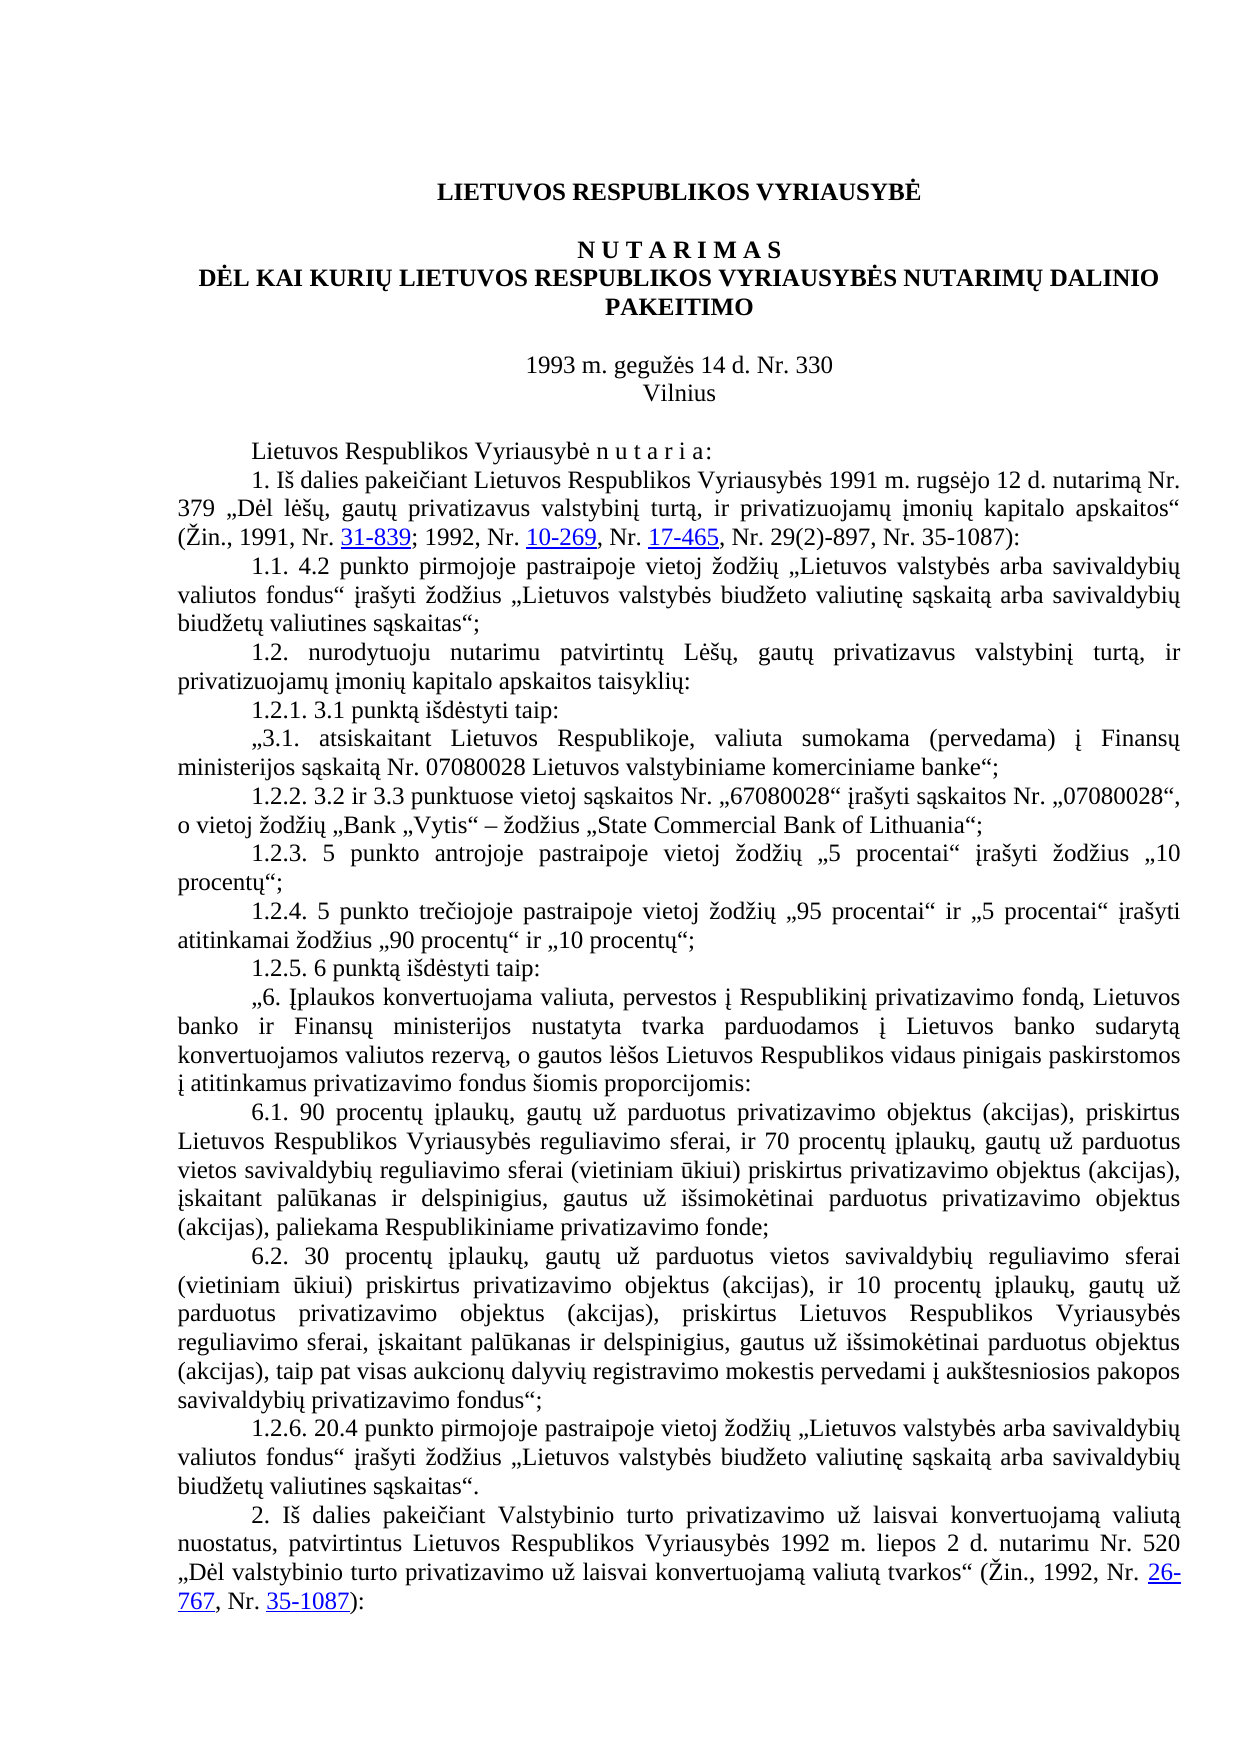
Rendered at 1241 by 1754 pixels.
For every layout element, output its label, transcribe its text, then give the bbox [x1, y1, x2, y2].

text N U T A R I M A S [177, 235, 1181, 263]
text 1.2.5. 6 punktą išdėstyti taip: [177, 953, 1181, 982]
text „3.1. atsiskaitant Lietuvos Respublikoje, valiuta sumokama (pervedama) į Finansų ministerijos sąskaitą Nr. 07080028 Lietuvos valstybiniame komerciniame banke“; [177, 723, 1181, 781]
text 6.2. 30 procentų įplaukų, gautų už parduotus vietos savivaldybių reguliavimo sferai (vietiniam ūkiui) priskirtus privatizavimo objektus (akcijas), ir 10 procentų įplaukų, gautų už parduotus privatizavimo objektus (akcijas), priskirtus Lietuvos Respublikos Vyriausybės reguliavimo sferai, įskaitant palūkanas ir delspinigius, gautus už išsimokėtinai parduotus objektus (akcijas), taip pat visas aukcionų dalyvių registravimo mokestis pervedami į aukštesniosios pakopos savivaldybių privatizavimo fondus“; [177, 1241, 1181, 1413]
text 6.1. 90 procentų įplaukų, gautų už parduotus privatizavimo objektus (akcijas), priskirtus Lietuvos Respublikos Vyriausybės reguliavimo sferai, ir 70 procentų įplaukų, gautų už parduotus vietos savivaldybių reguliavimo sferai (vietiniam ūkiui) priskirtus privatizavimo objektus (akcijas), įskaitant palūkanas ir delspinigius, gautus už išsimokėtinai parduotus privatizavimo objektus (akcijas), paliekama Respublikiniame privatizavimo fonde; [177, 1097, 1181, 1241]
text Lietuvos Respublikos Vyriausybė nutaria: [177, 436, 1181, 465]
text 1.2.3. 5 punkto antrojoje pastraipoje vietoj žodžių „5 procentai“ įrašyti žodžius „10 procentų“; [177, 838, 1181, 896]
text 1.2.1. 3.1 punktą išdėstyti taip: [177, 695, 1181, 723]
text 1993 m. gegužės 14 d. Nr. 330 [177, 350, 1181, 378]
text Vilnius [177, 378, 1181, 407]
text DĖL KAI KURIŲ LIETUVOS RESPUBLIKOS VYRIAUSYBĖS NUTARIMŲ DALINIO PAKEITIMO [177, 263, 1181, 321]
text 2. Iš dalies pakeičiant Valstybinio turto privatizavimo už laisvai konvertuojamą valiutą nuostatus, patvirtintus Lietuvos Respublikos Vyriausybės 1992 m. liepos 2 d. nutarimu Nr. 520 „Dėl valstybinio turto privatizavimo už laisvai konvertuojamą valiutą tvarkos“ (Žin., 1992, Nr. 26-767, Nr. 35-1087): [177, 1500, 1181, 1615]
text 1.2.4. 5 punkto trečiojoje pastraipoje vietoj žodžių „95 procentai“ ir „5 procentai“ įrašyti atitinkamai žodžius „90 procentų“ ir „10 procentų“; [177, 896, 1181, 953]
text 1.2. nurodytuoju nutarimu patvirtintų Lėšų, gautų privatizavus valstybinį turtą, ir privatizuojamų įmonių kapitalo apskaitos taisyklių: [177, 637, 1181, 695]
text 1. Iš dalies pakeičiant Lietuvos Respublikos Vyriausybės 1991 m. rugsėjo 12 d. nutarimą Nr. 379 „Dėl lėšų, gautų privatizavus valstybinį turtą, ir privatizuojamų įmonių kapitalo apskaitos“ (Žin., 1991, Nr. 31-839; 1992, Nr. 10-269, Nr. 17-465, Nr. 29(2)-897, Nr. 35-1087): [177, 465, 1181, 551]
text 1.2.6. 20.4 punkto pirmojoje pastraipoje vietoj žodžių „Lietuvos valstybės arba savivaldybių valiutos fondus“ įrašyti žodžius „Lietuvos valstybės biudžeto valiutinę sąskaitą arba savivaldybių biudžetų valiutines sąskaitas“. [177, 1413, 1181, 1500]
text 1.2.2. 3.2 ir 3.3 punktuose vietoj sąskaitos Nr. „67080028“ įrašyti sąskaitos Nr. „07080028“, o vietoj žodžių „Bank „Vytis“ – žodžius „State Commercial Bank of Lithuania“; [177, 781, 1181, 838]
text „6. Įplaukos konvertuojama valiuta, pervestos į Respublikinį privatizavimo fondą, Lietuvos banko ir Finansų ministerijos nustatyta tvarka parduodamos į Lietuvos banko sudarytą konvertuojamos valiutos rezervą, o gautos lėšos Lietuvos Respublikos vidaus pinigais paskirstomos į atitinkamus privatizavimo fondus šiomis proporcijomis: [177, 982, 1181, 1097]
text LIETUVOS RESPUBLIKOS VYRIAUSYBĖ [177, 177, 1181, 206]
text 1.1. 4.2 punkto pirmojoje pastraipoje vietoj žodžių „Lietuvos valstybės arba savivaldybių valiutos fondus“ įrašyti žodžius „Lietuvos valstybės biudžeto valiutinę sąskaitą arba savivaldybių biudžetų valiutines sąskaitas“; [177, 551, 1181, 637]
